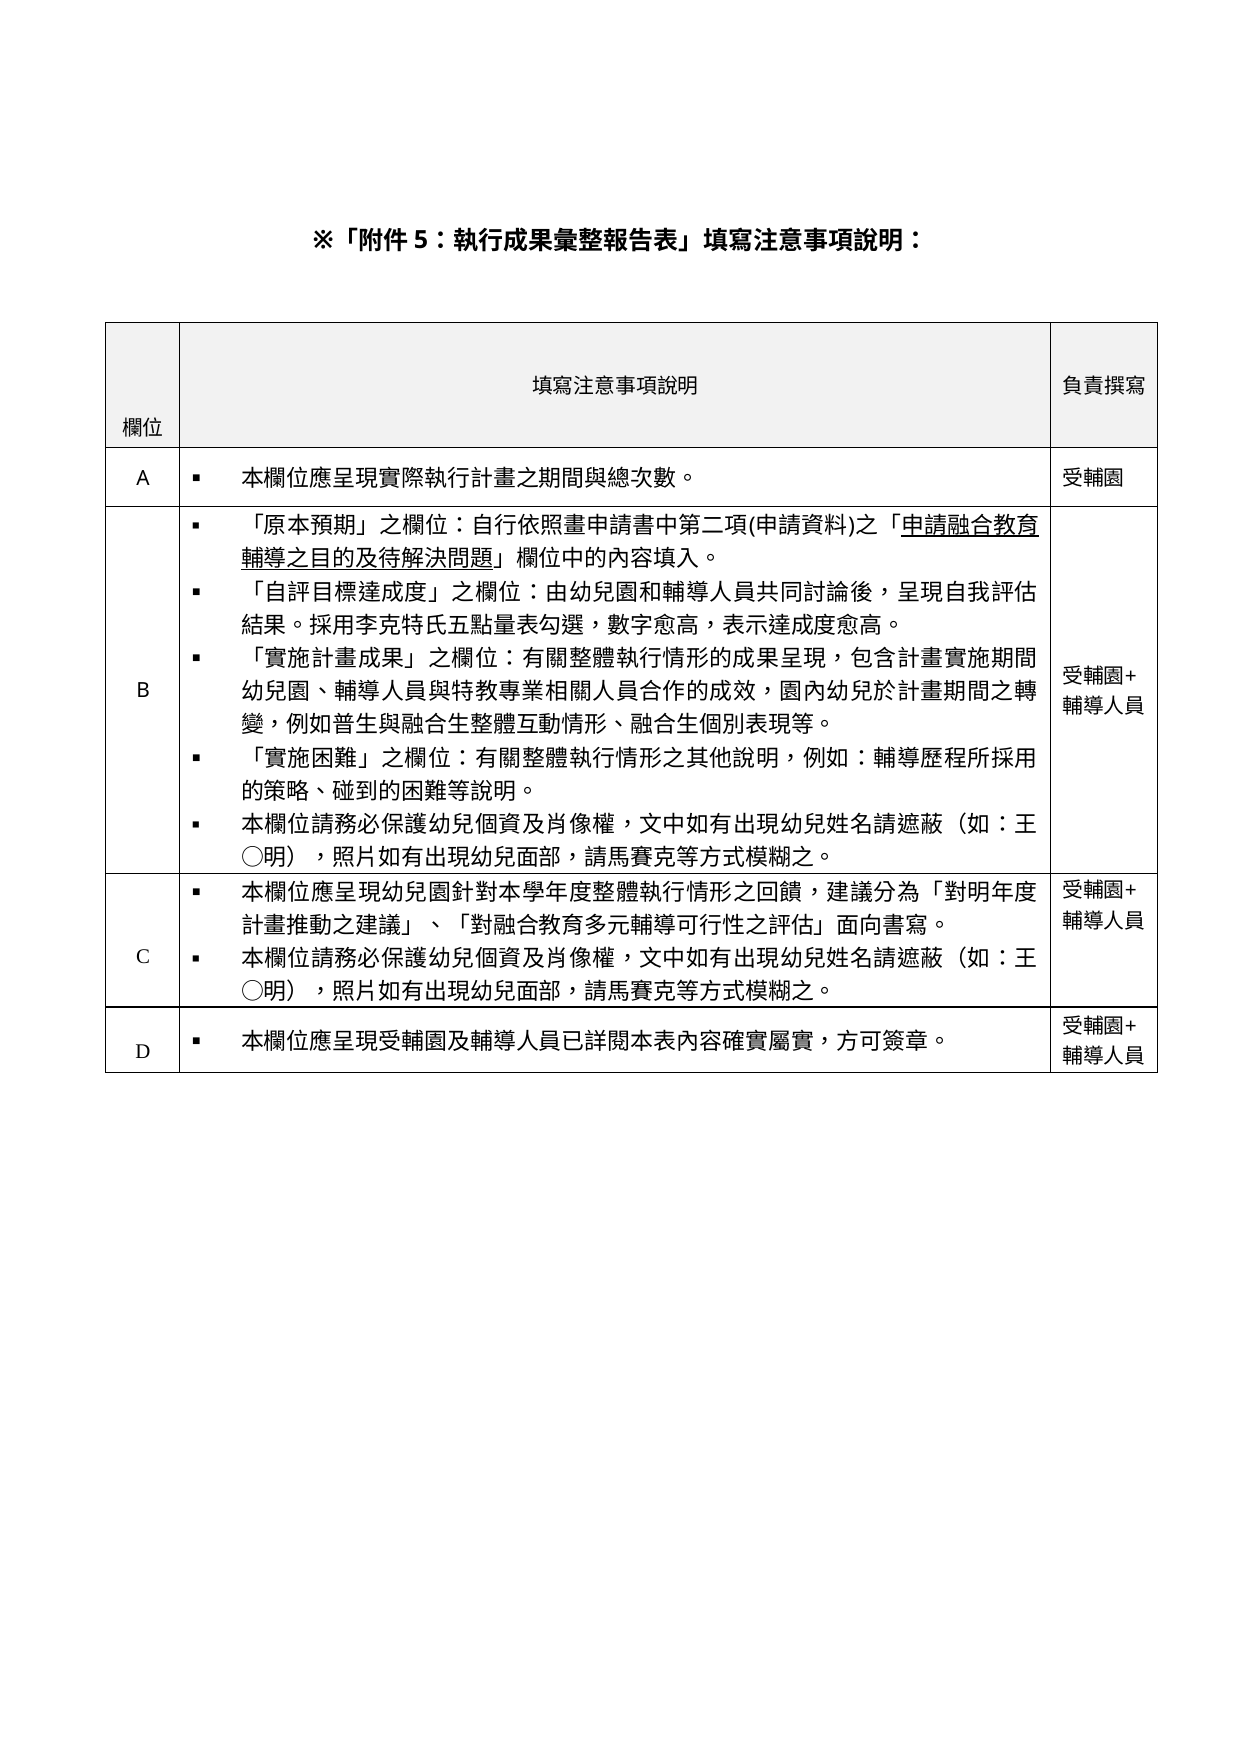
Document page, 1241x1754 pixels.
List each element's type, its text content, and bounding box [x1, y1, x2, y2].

table_cell C [106, 874, 179, 1006]
table_cell 本欄位應呈現幼兒園針對本學年度整體執行情形之回饋，建議分為「對明年度計畫推動之建議」、「對融合教育多元輔導可行性之評估」面向書寫。 本欄位請務必保護幼兒個資及肖像權，文中如有出現幼兒姓名請遮蔽（如：王○明），照片如有出現幼兒面部，請馬賽克等方式模糊之。 [180, 874, 1050, 1006]
table_cell B [106, 507, 179, 872]
table_header 負責撰寫 [1051, 323, 1157, 447]
table_cell 本欄位應呈現實際執行計畫之期間與總次數。 [180, 448, 1050, 506]
table_cell 受輔園+ 輔導人員 [1051, 507, 1157, 872]
table_cell D [106, 1008, 179, 1072]
table_header 填寫注意事項說明 [180, 323, 1050, 447]
table_cell 受輔園+ 輔導人員 [1051, 874, 1157, 1006]
table_header 欄位 [106, 323, 179, 447]
table_cell A [106, 448, 179, 506]
table_cell 受輔園 [1051, 448, 1157, 506]
table_cell 本欄位應呈現受輔園及輔導人員已詳閱本表內容確實屬實，方可簽章。 [180, 1008, 1050, 1072]
table_cell 「原本預期」之欄位：自行依照畫申請書中第二項(申請資料)之「申請融合教育輔導之目的及待解決問題」欄位中的內容填入。 「自評目標達成度」之欄位：由幼兒園和輔導人員共同討論後，呈現自我評估結果。採用李克特氏五點量表勾選，數字愈高，表示達成度愈高。 「實施計畫成果」之欄位：有關整體執行情形的成果呈現，包含計畫實施期間幼兒園、輔導人員與特教專業相關人員合作的成效，園內幼兒於計畫期間之轉變，例如普生與融合生整體互動情形、融合生個別表現等。 「實施困難」之欄位：有關整體執行情形之其他說明，例如：輔導歷程所採用的策略、碰到的困難等說明。 本欄位請務必保護幼兒個資及肖像權，文中如有出現幼兒姓名請遮蔽（如：王○明），照片如有出現幼兒面部，請馬賽克等方式模糊之。 [180, 507, 1050, 872]
text ※「附件5：執行成果彙整報告表」填寫注意事項說明： [94, 197, 1146, 259]
table_cell 受輔園+ 輔導人員 [1051, 1008, 1157, 1072]
